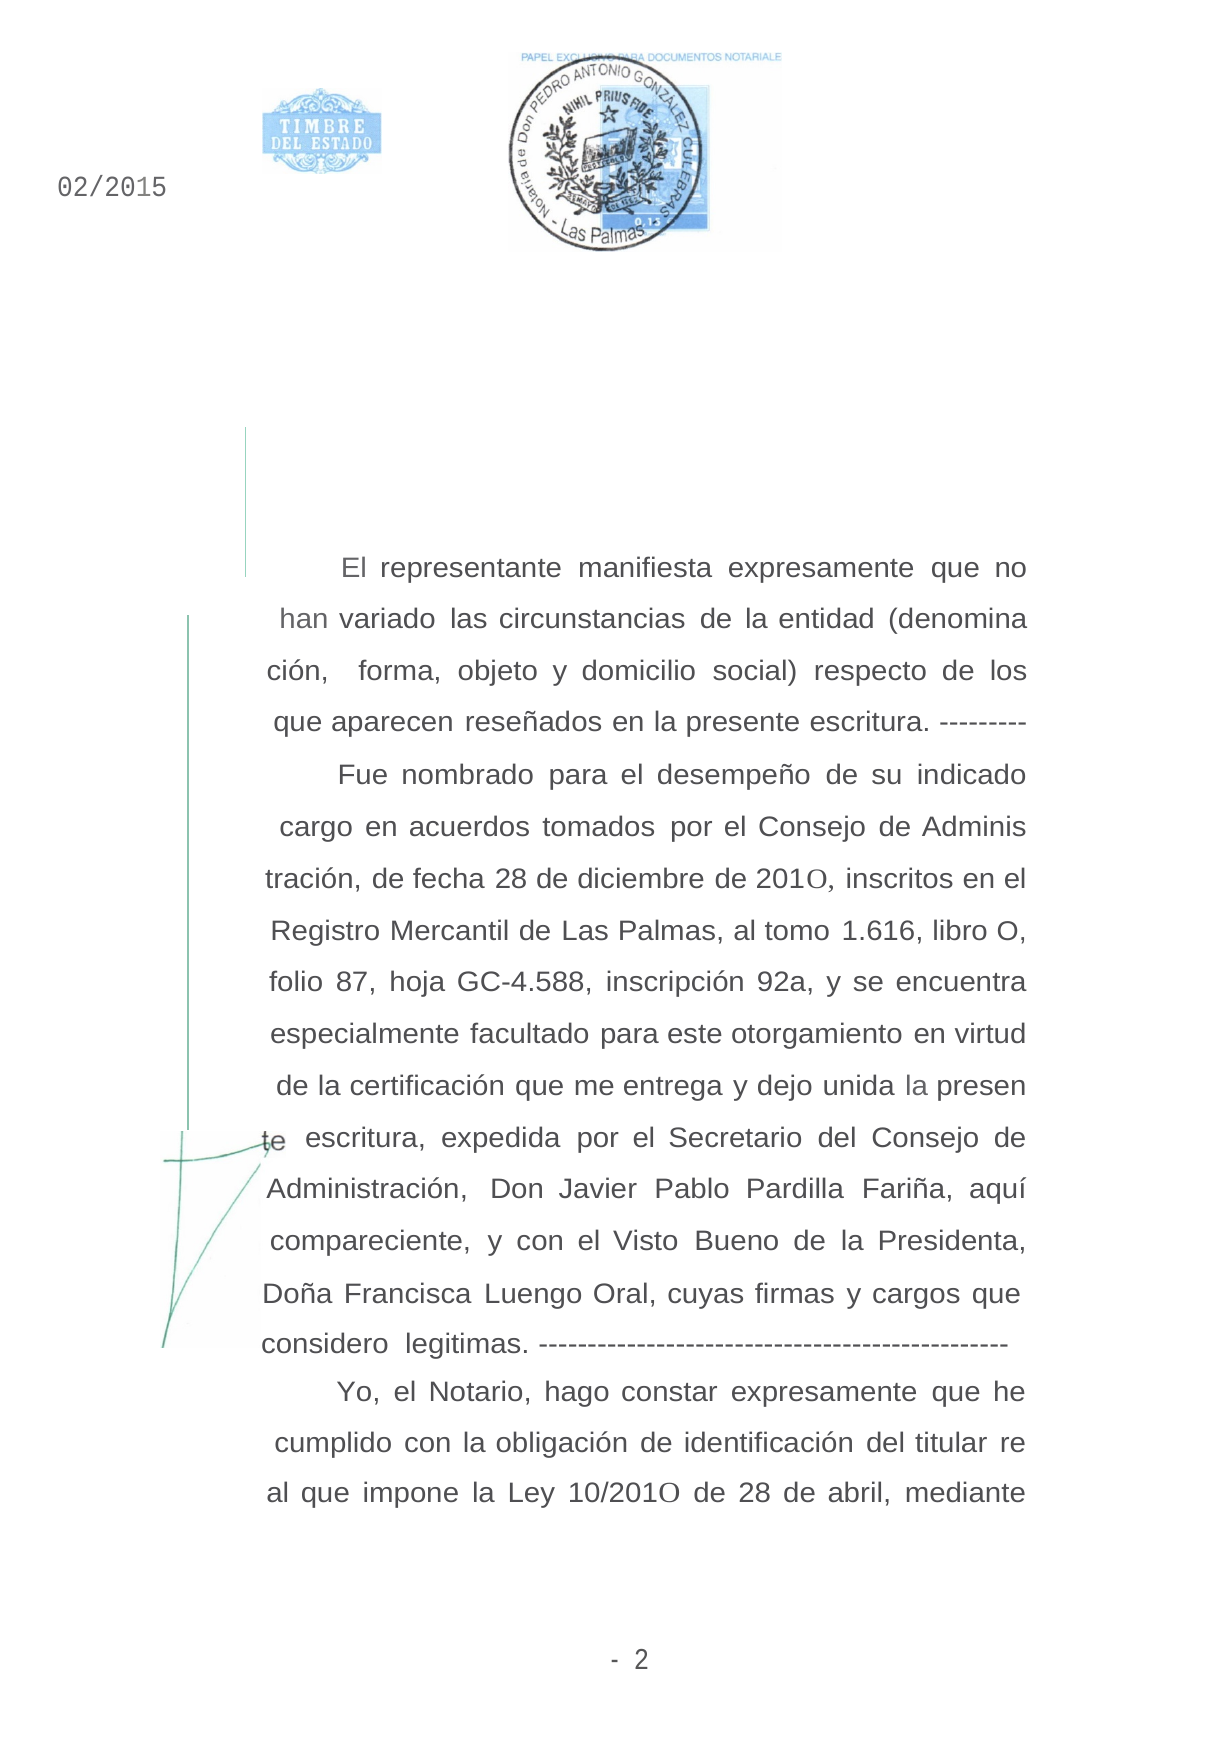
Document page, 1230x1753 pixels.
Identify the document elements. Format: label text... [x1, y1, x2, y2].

text Yo, el Notario, hago constar expresamente que he [46, 1377, 1026, 1408]
text cumplido con la obligación de identificación del titular re­ al que impone la Ley 10/201O de 28 de abril, mediante [260, 1426, 1026, 1509]
subtitle El representante manifiesta expresamente que no han variado las circunstancias de la entidad (denomina­ ción, forma, objeto y domicilio social) respecto de los que aparecen reseñados en la presente escritura. --------- [262, 551, 1027, 738]
subtitle 02/2015 [57, 172, 508, 206]
text Fue nombrado para el desempeño de su indicado cargo en acuerdos tomados por el Consejo de Adminis­ tración, de fecha 28 de diciembre de 201O, inscritos en el Registro Mercantil de Las Palmas, al tomo 1.616, libro O, folio 87, hoja GC-4.588, inscripción 92a, y se encuentra especialmente facultado para este otorgamiento en virtud de la certificación que me entrega y dejo unida la presen­ escritura, expedida por el Secretario del Consejo de Administración, Don Javier Pablo Pardilla Fariña, aquí compareciente, y con el Visto Bueno de la Presidenta, [260, 758, 1026, 1256]
subtitle [782, 172, 1127, 206]
text Doña Francisca Luengo Oral, cuyas firmas y cargos que considero legitimas. ------------------------------------------------ [261, 1277, 1025, 1359]
